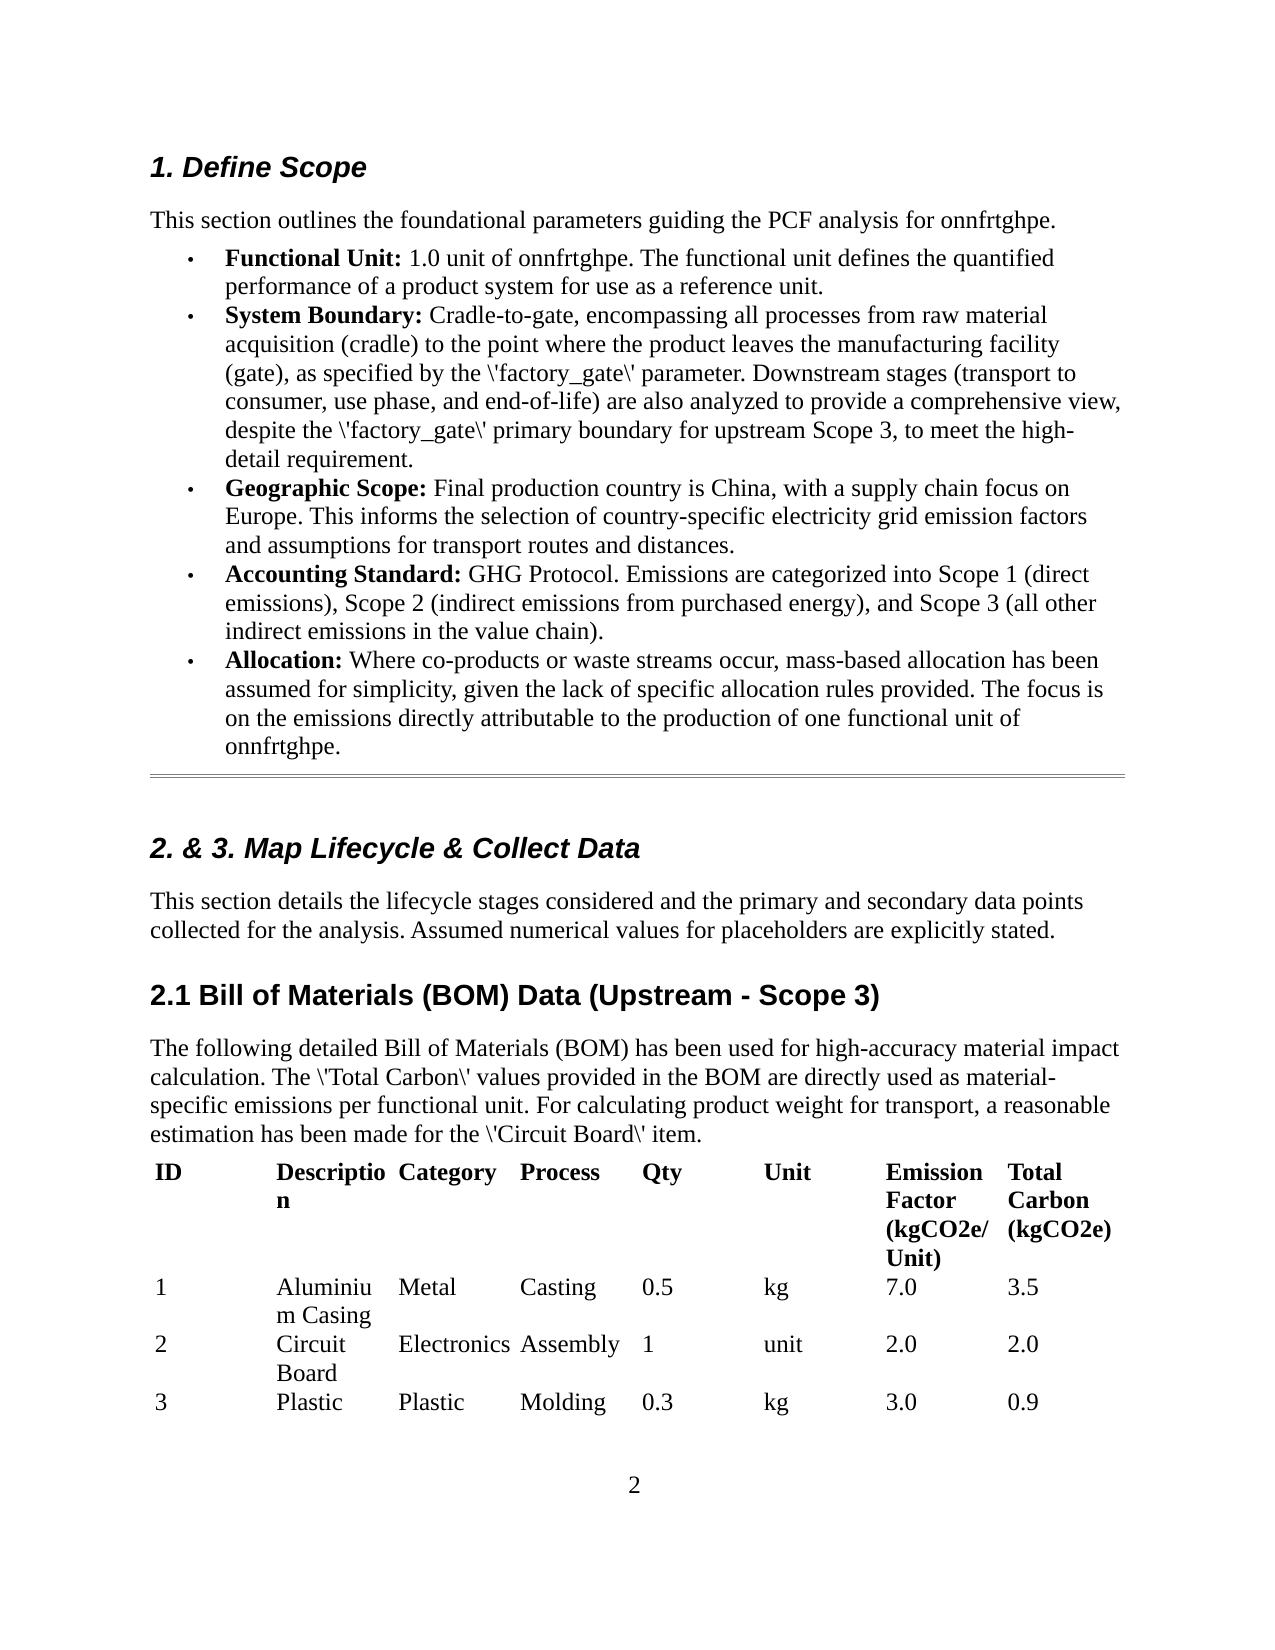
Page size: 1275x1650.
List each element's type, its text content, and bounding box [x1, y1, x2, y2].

table_cell 0.5 [638, 1272, 759, 1329]
list Allocation: Where co-products or waste streams occur, mass-based allocation has been assumed for simplicity, given the lack of specific allocation rules provided. The focus is on the emissions directly attributable to the production of one functional unit of onnfrtghpe. [187, 645, 1125, 760]
text This section outlines the foundational parameters guiding the PCF analysis for onnfrtghpe. [150, 205, 1125, 234]
table_header Category [394, 1157, 516, 1272]
table_cell Molding [516, 1387, 637, 1416]
subtitle 2. & 3. Map Lifecycle & Collect Data [150, 831, 1125, 865]
table_cell kg [759, 1272, 881, 1329]
table_header Total Carbon (kgCO2e) [1003, 1157, 1125, 1272]
table_cell 2.0 [881, 1329, 1003, 1387]
list Functional Unit: 1.0 unit of onnfrtghpe. The functional unit defines the quantified performance of a product system for use as a reference unit. [187, 243, 1125, 300]
table_cell 0.3 [638, 1387, 759, 1416]
table_cell 3.5 [1003, 1272, 1125, 1329]
table_header Qty [638, 1157, 759, 1272]
table_cell 3.0 [881, 1387, 1003, 1416]
table_cell 2.0 [1003, 1329, 1125, 1387]
table_cell unit [759, 1329, 881, 1387]
subtitle 1. Define Scope [150, 150, 1125, 183]
table_cell 7.0 [881, 1272, 1003, 1329]
table_header Process [516, 1157, 637, 1272]
table_header ID [150, 1157, 272, 1272]
table_cell 2 [150, 1329, 272, 1387]
table_cell 3 [150, 1387, 272, 1416]
table_cell Metal [394, 1272, 516, 1329]
table_header Description [272, 1157, 394, 1272]
table_cell Plastic [394, 1387, 516, 1416]
list System Boundary: Cradle-to-gate, encompassing all processes from raw material acquisition (cradle) to the point where the product leaves the manufacturing facility (gate), as specified by the \'factory_gate\' parameter. Downstream stages (transport to consumer, use phase, and end-of-life) are also analyzed to provide a comprehensive view, despite the \'factory_gate\' primary boundary for upstream Scope 3, to meet the high-detail requirement. [187, 300, 1125, 473]
table_cell kg [759, 1387, 881, 1416]
table_cell 0.9 [1003, 1387, 1125, 1416]
table_cell Assembly [516, 1329, 637, 1387]
table_cell 1 [638, 1329, 759, 1387]
table_cell Plastic [272, 1387, 394, 1416]
table_cell Electronics [394, 1329, 516, 1387]
table_cell 1 [150, 1272, 272, 1329]
list Accounting Standard: GHG Protocol. Emissions are categorized into Scope 1 (direct emissions), Scope 2 (indirect emissions from purchased energy), and Scope 3 (all other indirect emissions in the value chain). [187, 559, 1125, 645]
table_header Unit [759, 1157, 881, 1272]
text This section details the lifecycle stages considered and the primary and secondary data points collected for the analysis. Assumed numerical values for placeholders are explicitly stated. [150, 886, 1125, 944]
table_cell Aluminium Casing [272, 1272, 394, 1329]
list Geographic Scope: Final production country is China, with a supply chain focus on Europe. This informs the selection of country-specific electricity grid emission factors and assumptions for transport routes and distances. [187, 473, 1125, 559]
table_cell Casting [516, 1272, 637, 1329]
table_header Emission Factor (kgCO2e/Unit) [881, 1157, 1003, 1272]
table_cell Circuit Board [272, 1329, 394, 1387]
text The following detailed Bill of Materials (BOM) has been used for high-accuracy material impact calculation. The \'Total Carbon\' values provided in the BOM are directly used as material-specific emissions per functional unit. For calculating product weight for transport, a reasonable estimation has been made for the \'Circuit Board\' item. [150, 1033, 1125, 1148]
subtitle 2.1 Bill of Materials (BOM) Data (Upstream - Scope 3) [150, 978, 1125, 1011]
